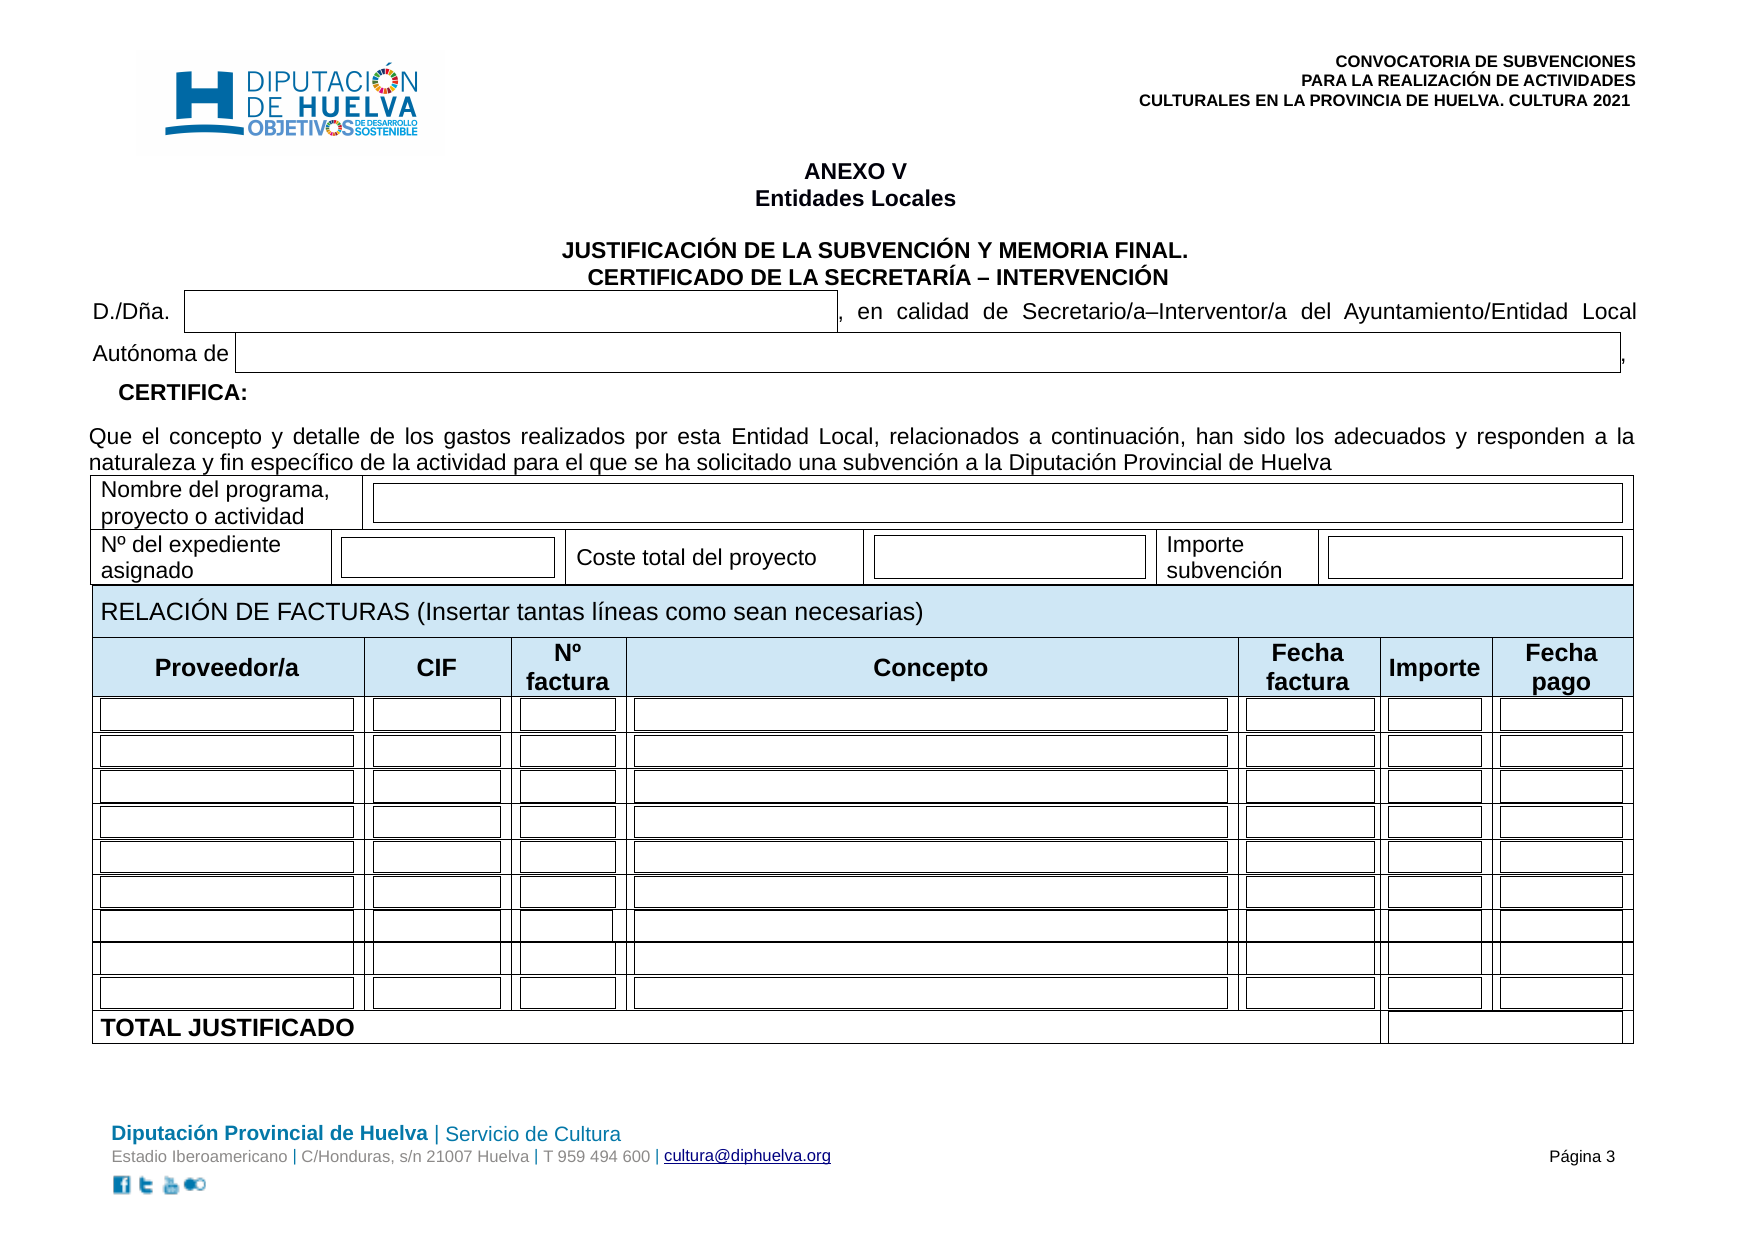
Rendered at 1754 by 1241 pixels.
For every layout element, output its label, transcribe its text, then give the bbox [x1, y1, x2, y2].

table_cell [365, 733, 511, 768]
text ANEXO V [118, 158, 1593, 185]
table_cell Coste total del proyecto [566, 530, 863, 583]
table_cell [1239, 943, 1246, 974]
table_cell [365, 840, 511, 874]
table_cell [627, 733, 1238, 768]
table_cell [512, 697, 626, 732]
table_cell [93, 769, 364, 803]
table_cell [1239, 804, 1380, 838]
table_cell [1493, 875, 1633, 909]
table_cell [1239, 733, 1380, 768]
picture [136, 50, 445, 156]
table_cell [365, 697, 511, 732]
table_cell [354, 910, 364, 941]
table_cell [1381, 733, 1492, 768]
table_cell [512, 975, 626, 1010]
table_cell [616, 943, 626, 974]
table_cell [512, 769, 626, 803]
table_cell [512, 875, 626, 909]
table_cell [1623, 943, 1633, 974]
table_header Nombre del programa, proyecto o actividad [91, 476, 362, 529]
table_header RELACIÓN DE FACTURAS (Insertar tantas líneas como sean necesarias) [93, 586, 1633, 637]
table_cell [627, 804, 1238, 838]
table_cell [365, 804, 511, 838]
table_cell [1381, 1011, 1388, 1043]
table_cell [1493, 943, 1500, 974]
table_cell [1381, 875, 1492, 909]
table_cell [332, 530, 565, 583]
table_cell [1228, 943, 1238, 974]
table_cell [627, 975, 1238, 1010]
table_cell [1623, 910, 1633, 941]
table_cell [1381, 697, 1492, 732]
table_cell [1381, 975, 1492, 1010]
table_cell [512, 910, 520, 941]
table_cell Fecha factura [1239, 638, 1380, 696]
table_cell [1239, 697, 1380, 732]
table_cell [1239, 840, 1380, 874]
table_cell [1493, 769, 1633, 803]
table_cell [1493, 804, 1633, 838]
table_cell [1493, 910, 1500, 941]
table_cell [1375, 943, 1380, 974]
table_cell [1239, 910, 1246, 941]
table_cell [1239, 769, 1380, 803]
text CERTIFICA: [118, 379, 1636, 405]
table_cell [1623, 1011, 1633, 1043]
table_cell [1375, 910, 1380, 941]
table_header D./Dña. , en calidad de Secretario/a–Interventor/a del Ayuntamiento/Entidad Local Autónoma de , [93, 290, 1637, 379]
table_cell Nº factura [512, 638, 626, 696]
table_cell [93, 875, 364, 909]
table_header [363, 476, 1633, 529]
table_cell [1239, 975, 1380, 1010]
table_cell [512, 804, 626, 838]
table_cell [1381, 804, 1492, 838]
table_cell TOTAL JUSTIFICADO [93, 1011, 1380, 1043]
text Que el concepto y detalle de los gastos realizados por esta Entidad Local, relacionados a continuación, han sido los adecuados y responden a la naturaleza y fin específico de la actividad para el que se ha solicitado una subvención a la Diputación Provincial de Huelva [89, 423, 1636, 475]
table_cell [1493, 733, 1633, 768]
table_cell [627, 910, 634, 941]
table_cell CIF [365, 638, 511, 696]
table_cell [1381, 840, 1492, 874]
text CERTIFICADO DE LA SECRETARÍA – INTERVENCIÓN [118, 264, 1636, 290]
table_cell [365, 875, 511, 909]
table_cell [627, 769, 1238, 803]
table_cell [864, 530, 1156, 583]
table_cell [93, 697, 364, 732]
table_cell [1493, 975, 1633, 1010]
table_cell [1493, 697, 1633, 732]
table_cell [365, 943, 373, 974]
table_cell [93, 733, 364, 768]
table_cell [93, 975, 364, 1010]
table_cell [1381, 910, 1388, 941]
table_cell Concepto [627, 638, 1238, 696]
table_cell [627, 840, 1238, 874]
table_cell [93, 943, 100, 974]
table_cell [501, 910, 511, 941]
table_cell [1381, 943, 1388, 974]
table_cell [627, 697, 1238, 732]
table_cell [1493, 840, 1633, 874]
table_cell [354, 943, 364, 974]
table_cell [1319, 530, 1633, 583]
table_cell Importe [1381, 638, 1492, 696]
table_cell [627, 875, 1238, 909]
table_cell [1381, 769, 1492, 803]
table_cell [627, 943, 634, 974]
table_cell [512, 840, 626, 874]
table_cell [93, 840, 364, 874]
table_cell [365, 769, 511, 803]
table_cell [365, 910, 373, 941]
text Entidades Locales [118, 185, 1593, 211]
table_cell [1228, 910, 1238, 941]
table_cell [93, 910, 100, 941]
table_cell Proveedor/a [93, 638, 364, 696]
table_cell Importe subvención [1157, 530, 1318, 583]
table_cell [512, 943, 520, 974]
table_cell [93, 804, 364, 838]
table_cell [501, 943, 511, 974]
table_cell Fecha pago [1493, 638, 1633, 696]
table_cell [512, 733, 626, 768]
table_cell [613, 910, 626, 941]
text JUSTIFICACIÓN DE LA SUBVENCIÓN Y MEMORIA FINAL. [118, 237, 1636, 264]
table_cell [1482, 910, 1492, 941]
table_cell [1482, 943, 1492, 974]
table_cell Nº del expediente asignado [91, 530, 331, 583]
table_cell [365, 975, 511, 1010]
table_cell [1239, 875, 1380, 909]
